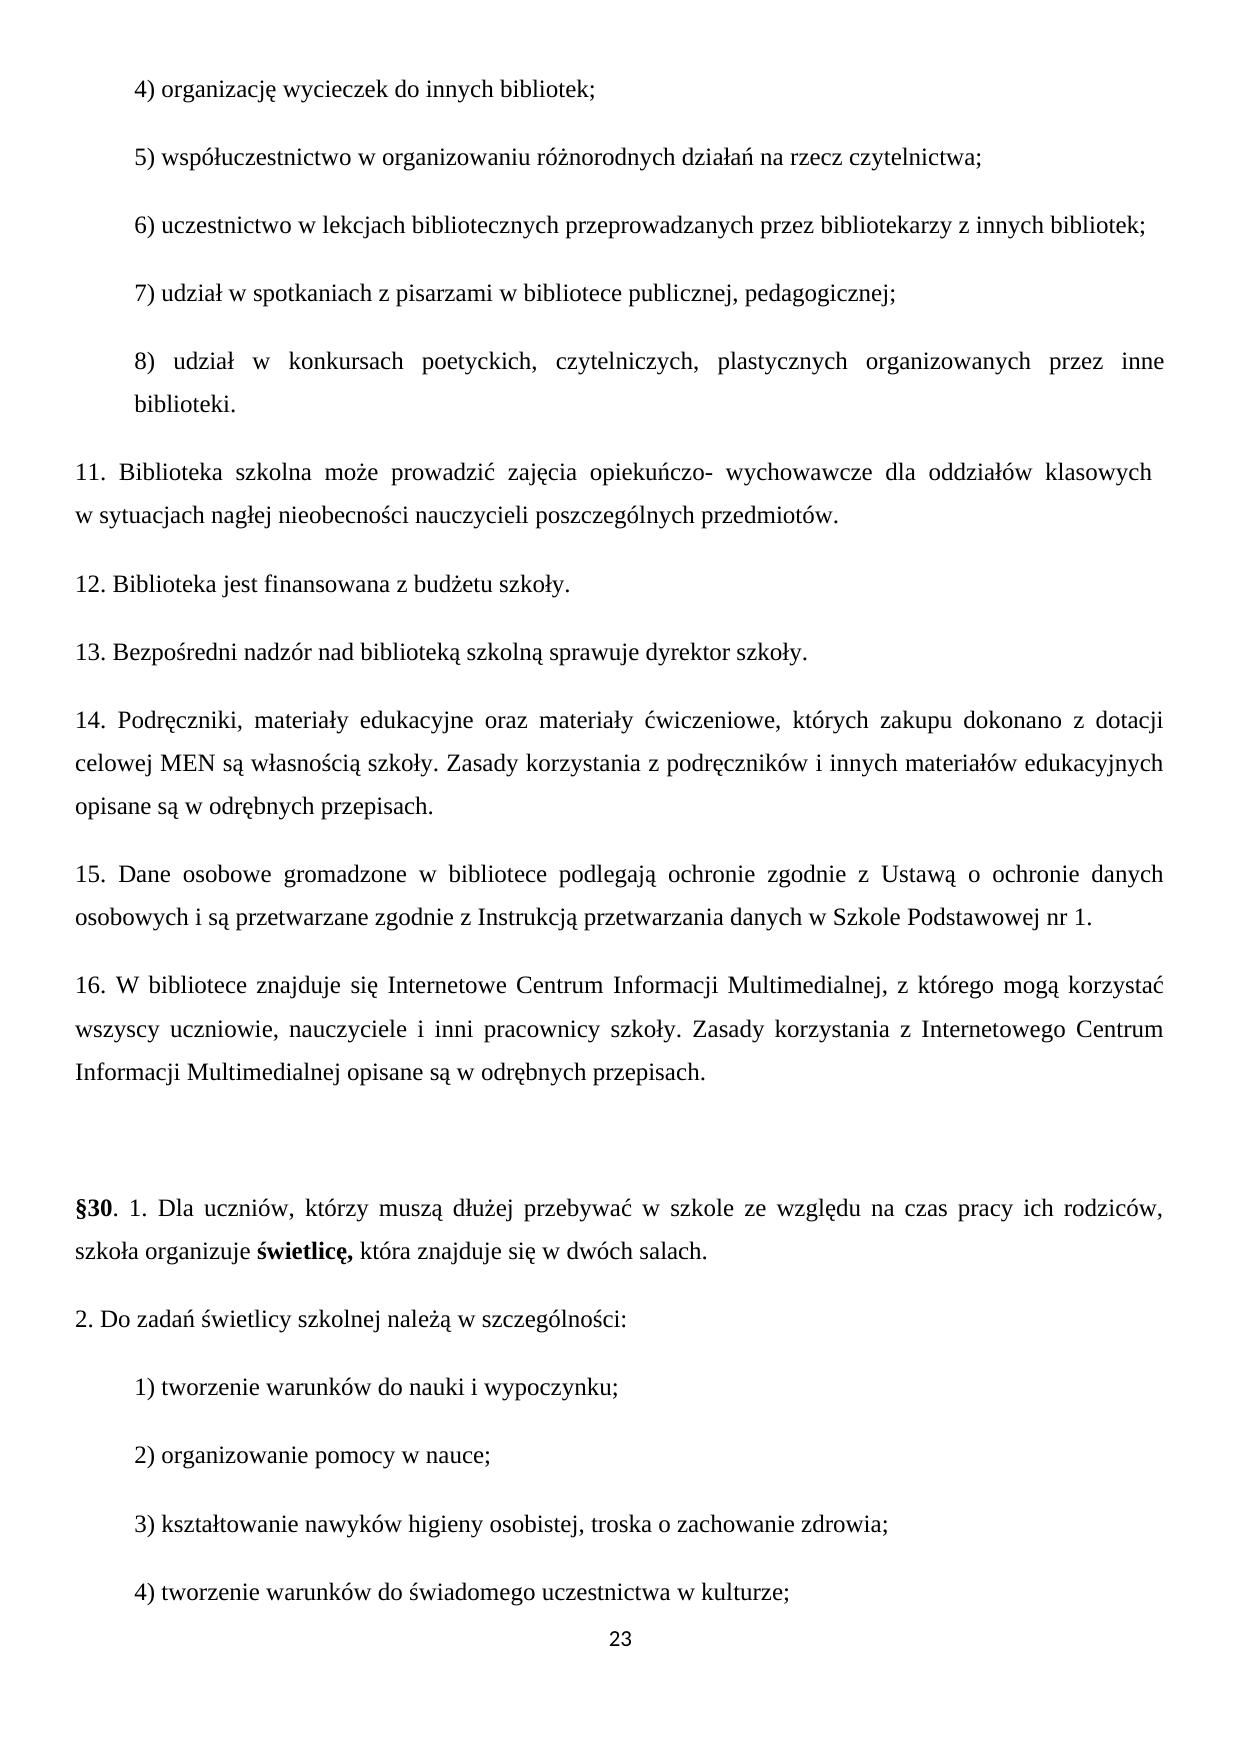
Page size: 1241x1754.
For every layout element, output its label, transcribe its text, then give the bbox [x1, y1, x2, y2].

text 3) kształtowanie nawyków higieny osobistej, troska o zachowanie zdrowia; [134, 1509, 1165, 1537]
text 13. Bezpośredni nadzór nad biblioteką szkolną sprawuje dyrektor szkoły. [75, 637, 1165, 666]
text 11. Biblioteka szkolna może prowadzić zajęcia opiekuńczo- wychowawcze dla oddziałów klasowych w sytuacjach nagłej nieobecności nauczycieli poszczególnych przedmiotów. [75, 457, 1165, 529]
text 5) współuczestnictwo w organizowaniu różnorodnych działań na rzecz czytelnictwa; [134, 142, 1165, 171]
text 4) organizację wycieczek do innych bibliotek; [134, 74, 1165, 102]
text 16. W bibliotece znajduje się Internetowe Centrum Informacji Multimedialnej, z którego mogą korzystać wszyscy uczniowie, nauczyciele i inni pracownicy szkoły. Zasady korzystania z Internetowego Centrum Informacji Multimedialnej opisane są w odrębnych przepisach. [75, 971, 1165, 1086]
text 14. Podręczniki, materiały edukacyjne oraz materiały ćwiczeniowe, których zakupu dokonano z dotacji celowej MEN są własnością szkoły. Zasady korzystania z podręczników i innych materiałów edukacyjnych opisane są w odrębnych przepisach. [75, 705, 1165, 820]
text 1) tworzenie warunków do nauki i wypoczynku; [134, 1372, 1165, 1401]
text 8) udział w konkursach poetyckich, czytelniczych, plastycznych organizowanych przez inne biblioteki. [134, 346, 1165, 418]
text 2. Do zadań świetlicy szkolnej należą w szczególności: [75, 1304, 1165, 1333]
text 7) udział w spotkaniach z pisarzami w bibliotece publicznej, pedagogicznej; [134, 278, 1165, 307]
text 12. Biblioteka jest finansowana z budżetu szkoły. [75, 569, 1165, 597]
text 2) organizowanie pomocy w nauce; [134, 1441, 1165, 1469]
text 15. Dane osobowe gromadzone w bibliotece podlegają ochronie zgodnie z Ustawą o ochronie danych osobowych i są przetwarzane zgodnie z Instrukcją przetwarzania danych w Szkole Podstawowej nr 1. [75, 859, 1165, 931]
text 4) tworzenie warunków do świadomego uczestnictwa w kulturze; [134, 1577, 1165, 1606]
text 6) uczestnictwo w lekcjach bibliotecznych przeprowadzanych przez bibliotekarzy z innych bibliotek; [134, 210, 1165, 239]
text §30. 1. Dla uczniów, którzy muszą dłużej przebywać w szkole ze względu na czas pracy ich rodziców, szkoła organizuje świetlicę, która znajduje się w dwóch salach. [75, 1193, 1165, 1265]
